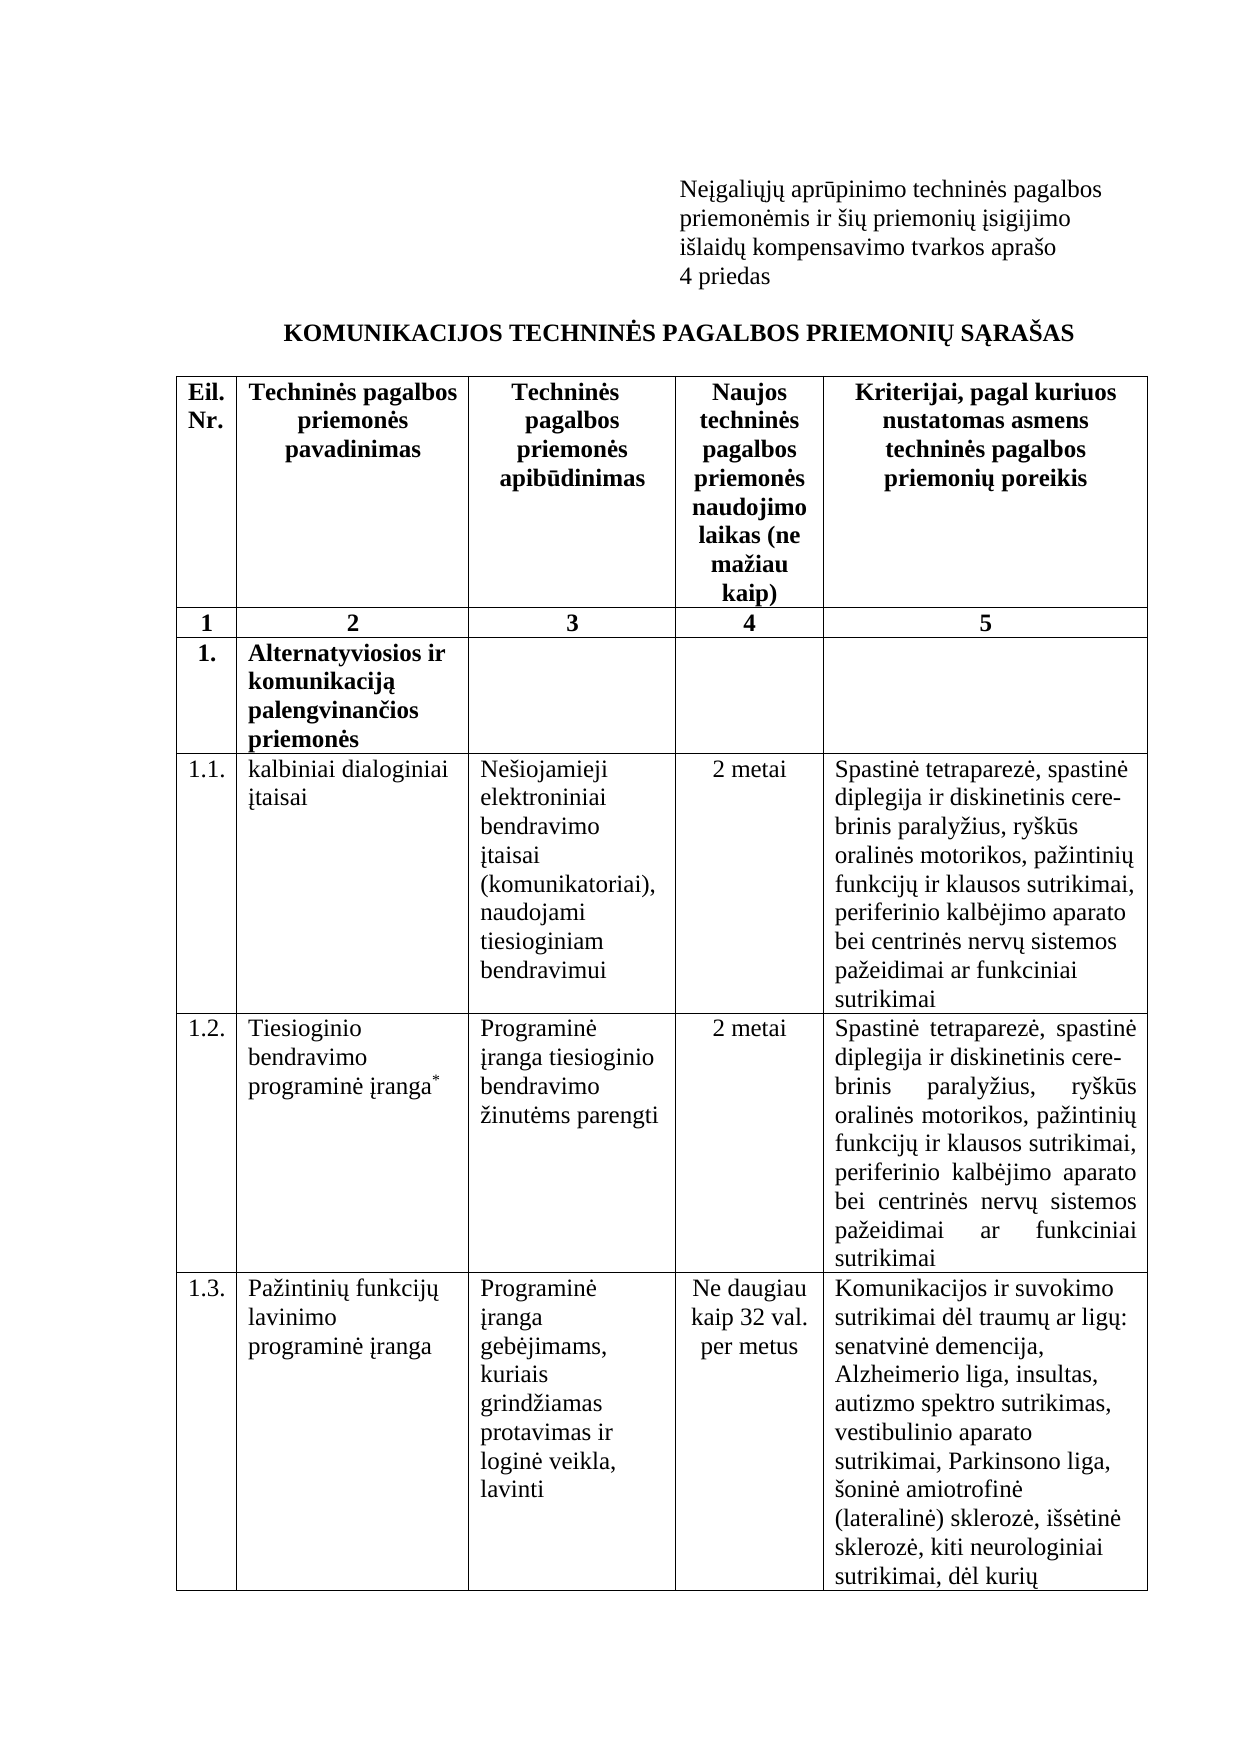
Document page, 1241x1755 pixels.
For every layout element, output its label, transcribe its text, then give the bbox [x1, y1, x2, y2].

table_cell 3 [469, 608, 675, 637]
table_cell Programinė įranga tiesioginio bendravimo žinutėms parengti [469, 1014, 675, 1272]
table_cell 1.1. [177, 754, 236, 1012]
table_cell Tiesioginio bendravimo programinė įranga* [237, 1014, 468, 1272]
table_cell Ne daugiau kaip 32 val. per metus [676, 1273, 823, 1589]
text KOMUNIKACIJOS TECHNINĖS PAGALBOS PRIEMONIŲ SĄRAŠAS [177, 318, 1181, 347]
table_cell 2 metai [676, 1014, 823, 1272]
table_cell 1.2. [177, 1014, 236, 1272]
table_cell [824, 638, 1147, 753]
table_header Kriterijai, pagal kuriuos nustatomas asmens techninės pagalbos priemonių poreikis [824, 377, 1147, 607]
table_cell Spastinė tetraparezė, spastinė diplegija ir diskinetinis cere-brinis paralyžius, ryškūs oralinės motorikos, pažintinių funkcijų ir klausos sutrikimai, periferinio kalbėjimo aparato bei centrinės nervų sistemos pažeidimai ar funkciniai sutrikimai [824, 1014, 1147, 1272]
table_header Techninės pagalbos priemonės apibūdinimas [469, 377, 675, 607]
table_cell 2 [237, 608, 468, 637]
table_cell 2 metai [676, 754, 823, 1012]
table_cell Spastinė tetraparezė, spastinė diplegija ir diskinetinis cere-brinis paralyžius, ryškūs oralinės motorikos, pažintinių funkcijų ir klausos sutrikimai, periferinio kalbėjimo aparato bei centrinės nervų sistemos pažeidimai ar funkciniai sutrikimai [824, 754, 1147, 1012]
table_cell 5 [824, 608, 1147, 637]
table_cell Programinė įranga gebėjimams, kuriais grindžiamas protavimas ir loginė veikla, lavinti [469, 1273, 675, 1589]
table_cell Pažintinių funkcijų lavinimo programinė įranga [237, 1273, 468, 1589]
table_cell 4 [676, 608, 823, 637]
table_cell Nešiojamieji elektroniniai bendravimo įtaisai (komunikatoriai), naudojami tiesioginiam bendravimui [469, 754, 675, 1012]
table_header Eil. Nr. [177, 377, 236, 607]
table_header Naujos techninės pagalbos priemonės naudojimo laikas (ne mažiau kaip) [676, 377, 823, 607]
table_cell 1. [177, 638, 236, 753]
table_cell Alternatyviosios ir komunikaciją palengvinančios priemonės [237, 638, 468, 753]
text 4 priedas [447, 261, 1181, 289]
table_cell 1 [177, 608, 236, 637]
table_cell kalbiniai dialoginiai įtaisai [237, 754, 468, 1012]
table_cell 1.3. [177, 1273, 236, 1589]
table_header Techninės pagalbos priemonės pavadinimas [237, 377, 468, 607]
text išlaidų kompensavimo tvarkos aprašo [447, 232, 1181, 261]
text priemonėmis ir šių priemonių įsigijimo [177, 203, 1181, 232]
table_cell [676, 638, 823, 753]
table_cell [469, 638, 675, 753]
text Neįgaliųjų aprūpinimo techninės pagalbos [447, 174, 1181, 203]
table_cell Komunikacijos ir suvokimo sutrikimai dėl traumų ar ligų: senatvinė demencija, Alzheimerio liga, insultas, autizmo spektro sutrikimas, vestibulinio aparato sutrikimai, Parkinsono liga, šoninė amiotrofinė (lateralinė) sklerozė, išsėtinė sklerozė, kiti neurologiniai sutrikimai, dėl kurių [824, 1273, 1147, 1589]
